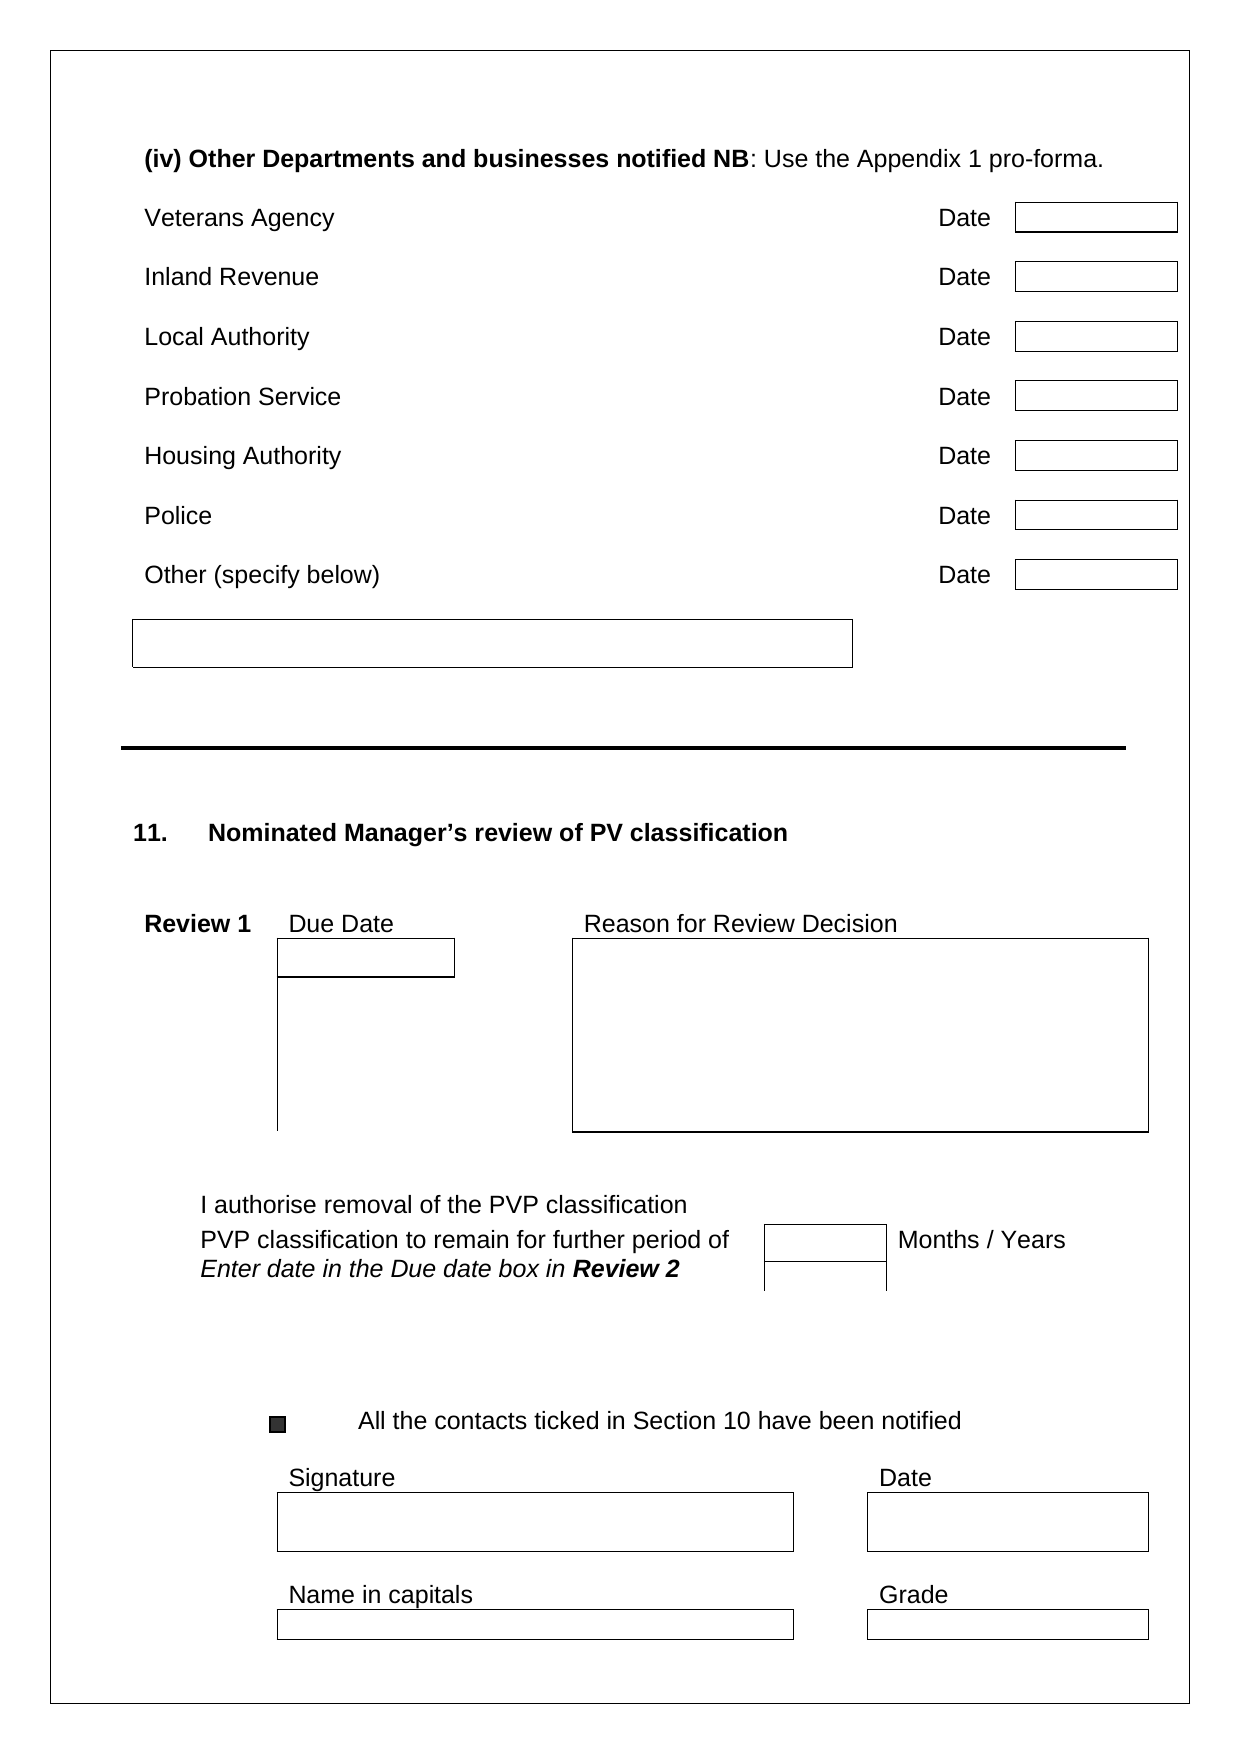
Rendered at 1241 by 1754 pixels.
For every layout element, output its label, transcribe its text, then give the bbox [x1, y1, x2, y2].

text 11. Nominated Manager’s review of PV classification [133, 818, 1189, 847]
table_cell [133, 589, 853, 619]
table_header I authorise removal of the PVP classification [189, 1190, 764, 1224]
table_cell [853, 559, 927, 619]
table_cell [278, 1015, 454, 1054]
table_cell [765, 1225, 886, 1261]
table_cell [454, 1093, 572, 1131]
table_cell [1015, 530, 1178, 559]
table_cell [927, 619, 1015, 667]
table_cell [133, 667, 1177, 696]
table_cell Date [927, 202, 1015, 231]
table_cell [853, 380, 927, 440]
table_header [133, 1190, 189, 1224]
table_cell [573, 939, 1148, 1131]
table_cell Grade [868, 1580, 1148, 1609]
table_cell PVP classification to remain for further period of Enter date in the Due date box in Review 2 [189, 1224, 764, 1291]
table_cell Local Authority [133, 321, 853, 380]
table_cell [454, 1054, 572, 1093]
table_cell [278, 1054, 454, 1093]
table_cell [1016, 322, 1177, 351]
table_cell [853, 500, 927, 559]
table_cell [1015, 590, 1178, 619]
table_cell [1016, 441, 1177, 470]
table_cell Other (specify below) [133, 559, 853, 589]
table_cell Police [133, 500, 853, 559]
table_cell [794, 1492, 867, 1551]
table_header [794, 1463, 868, 1492]
table_header [203, 875, 779, 909]
table_header Signature [277, 1463, 794, 1492]
table_cell Date [927, 440, 1015, 470]
table_cell [794, 1580, 868, 1609]
table_cell [1015, 352, 1178, 380]
table_cell [794, 1551, 868, 1580]
table_cell [853, 202, 927, 261]
table_cell [133, 938, 277, 1131]
table_cell [133, 1224, 189, 1291]
table_cell [853, 440, 927, 499]
table_cell [853, 321, 927, 380]
table_cell [927, 351, 1015, 380]
table_cell [1015, 619, 1178, 667]
table_cell Date [927, 261, 1015, 291]
table_cell Veterans Agency [133, 202, 853, 261]
table_cell [278, 978, 454, 1015]
table_header [764, 1190, 886, 1224]
table_cell [278, 1093, 454, 1131]
table_cell [765, 1262, 886, 1291]
table_cell Housing Authority [133, 440, 853, 499]
table_cell [278, 1610, 793, 1639]
table_cell [868, 1552, 1148, 1580]
table_cell Date [927, 380, 1015, 410]
table_cell [1015, 471, 1178, 499]
table_cell [1015, 411, 1178, 440]
table_cell [278, 1493, 793, 1551]
table_header (iv) Other Departments and businesses notified NB: Use the Appendix 1 pro-forma. [133, 144, 1177, 202]
table_cell [277, 1552, 794, 1580]
table_cell Probation Service [133, 380, 853, 440]
table_cell [278, 939, 454, 976]
table_cell Review 1 [133, 909, 277, 938]
table_cell [133, 620, 852, 667]
table_cell [794, 1609, 867, 1639]
table_cell Due Date [277, 909, 572, 938]
table_cell Months / Years [887, 1224, 1152, 1291]
table_cell Name in capitals [277, 1580, 794, 1609]
table_cell Date [927, 321, 1015, 351]
table_cell [853, 620, 927, 667]
table_header [779, 875, 1148, 909]
table_cell Reason for Review Decision [573, 909, 1148, 938]
table_cell [1015, 233, 1178, 261]
table_cell [454, 1015, 572, 1054]
table_cell [455, 938, 572, 976]
table_cell [1015, 292, 1178, 321]
table_cell [927, 589, 1015, 619]
table_cell [868, 1493, 1148, 1551]
table_cell [1016, 262, 1177, 291]
text All the contacts ticked in Section 10 have been notified [133, 1406, 1189, 1434]
table_cell Date [927, 559, 1015, 589]
table_cell [868, 1610, 1148, 1639]
table_header [886, 1190, 1152, 1224]
table_cell [1016, 381, 1177, 410]
table_cell [927, 291, 1015, 321]
table_cell Inland Revenue [133, 261, 853, 321]
table_cell [1016, 203, 1177, 231]
table_cell Date [927, 500, 1015, 529]
table_cell [927, 529, 1015, 559]
table_cell [927, 231, 1015, 261]
table_cell [853, 261, 927, 321]
table_header Date [868, 1463, 1148, 1492]
table_header [133, 875, 203, 909]
table_cell [454, 976, 572, 1015]
table_cell [1016, 501, 1177, 529]
table_cell [1016, 560, 1177, 589]
table_cell [927, 410, 1015, 440]
table_cell [927, 470, 1015, 499]
